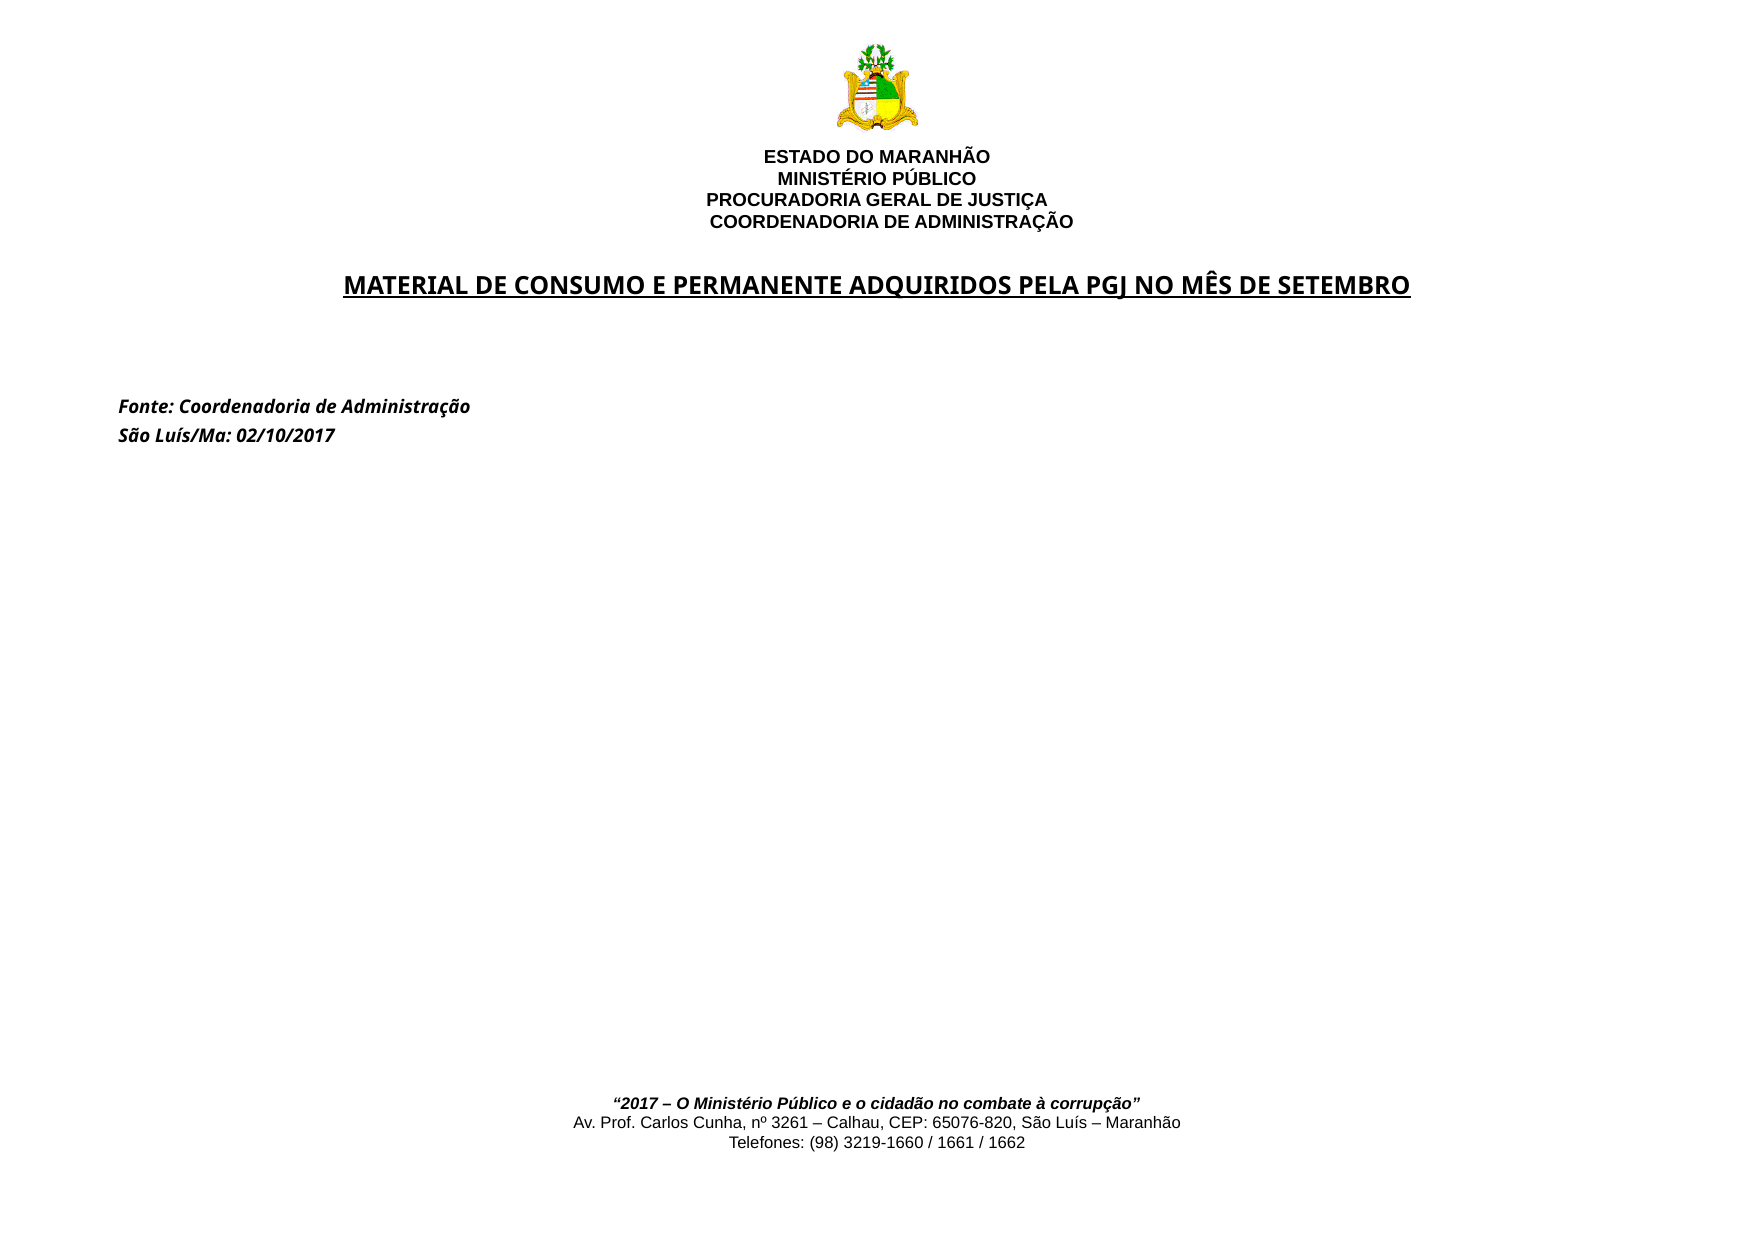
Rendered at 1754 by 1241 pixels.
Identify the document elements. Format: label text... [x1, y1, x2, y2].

text Fonte: Coordenadoria de Administração [118, 393, 1636, 419]
text São Luís/Ma: 02/10/2017 [118, 419, 1636, 449]
